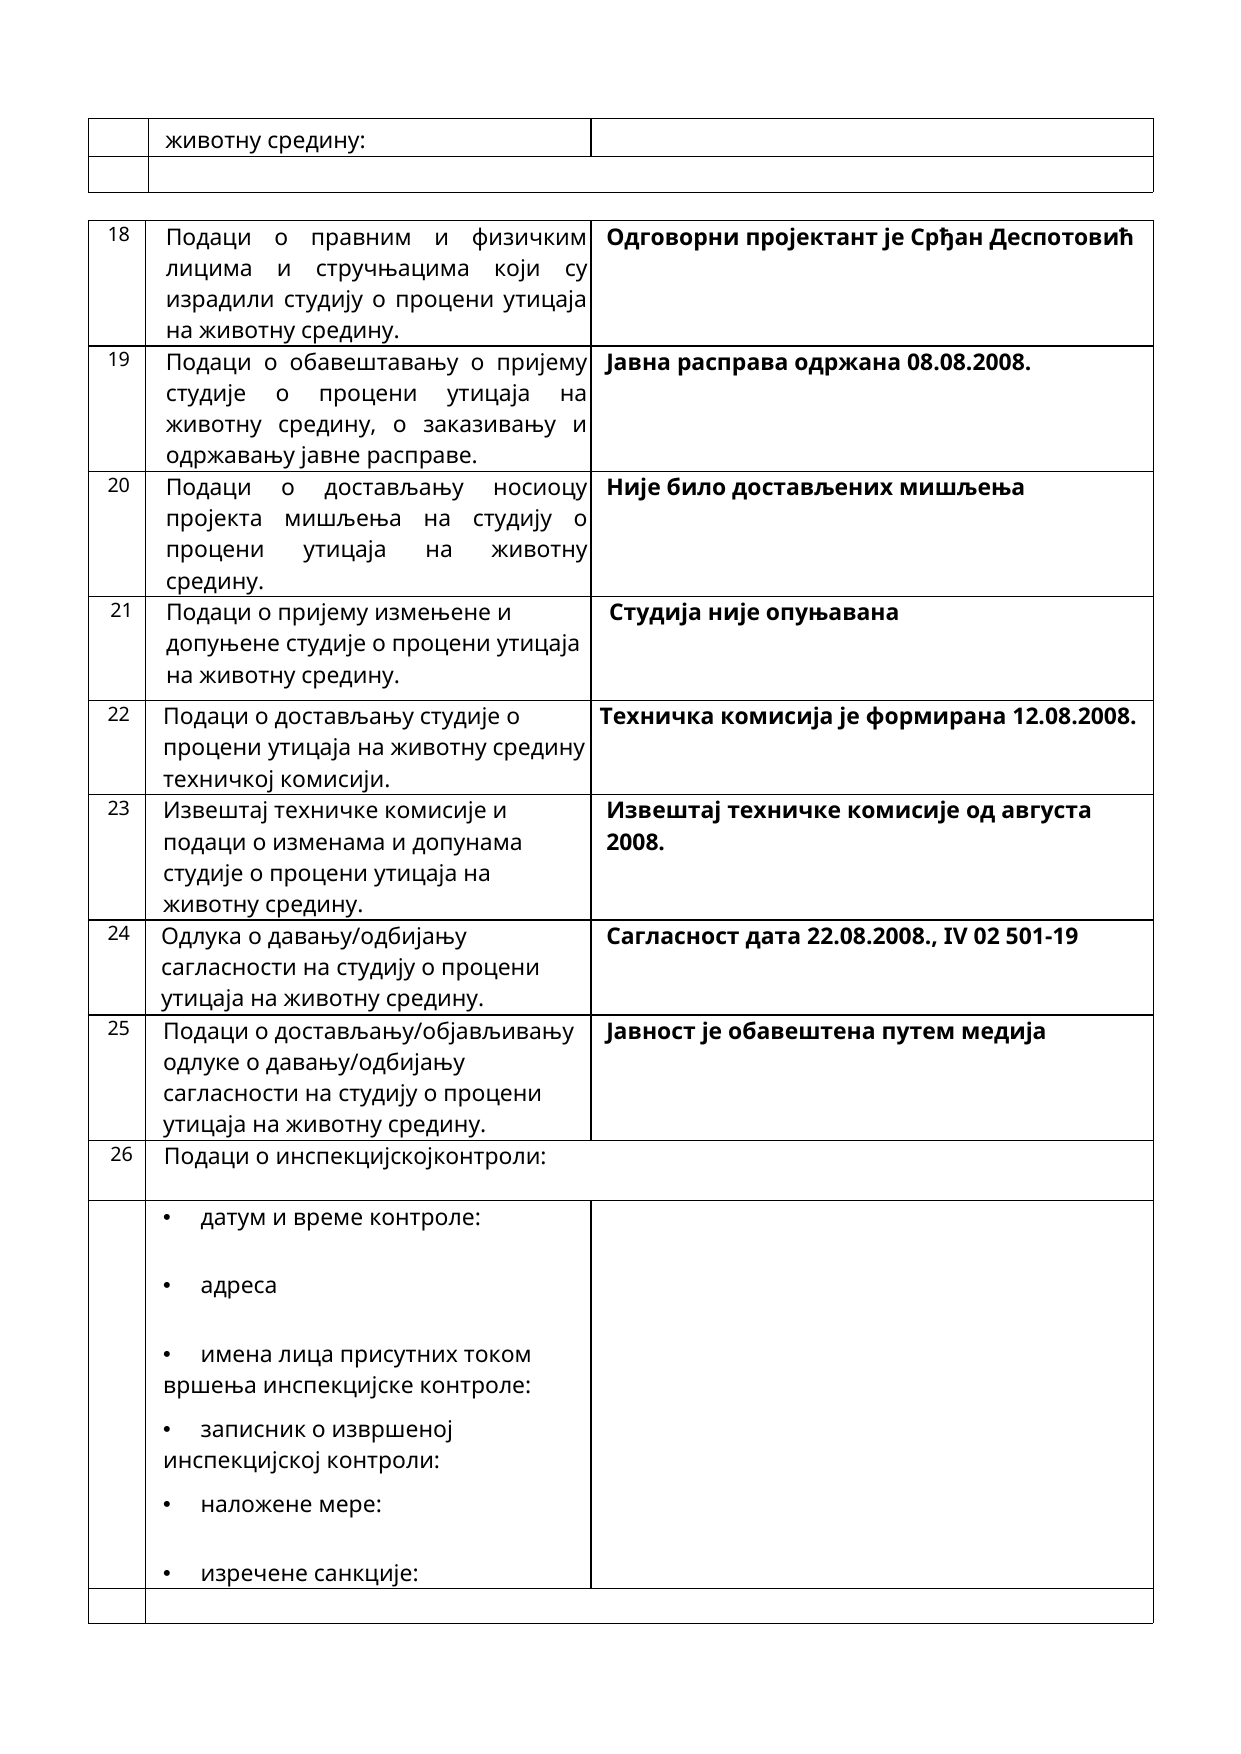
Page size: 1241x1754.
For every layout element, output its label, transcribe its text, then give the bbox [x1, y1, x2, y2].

table_cell датум и време контроле: адреса имена лица присутних током вршења инспекцијске контроле: записник о извршеној инспекцијској контроли: наложене мере: изречене санкције: [146, 1201, 590, 1588]
table_cell [592, 119, 1153, 156]
table_cell Није било достављених мишљења [592, 472, 1153, 596]
table_cell Техничка комисија је формирана 12.08.2008. [592, 701, 1153, 794]
table_cell 21 [89, 597, 145, 700]
table_cell [89, 119, 148, 156]
table_cell Извештај техничке комисије и подаци о изменама и допунама студије о процени утицаја на животну средину. [146, 795, 590, 919]
table_header Одговорни пројектант је Срђан Деспотовић [592, 221, 1153, 345]
table_cell 25 [89, 1016, 145, 1140]
table_header 18 [89, 221, 145, 345]
table_cell Јавна расправа одржана 08.08.2008. [592, 347, 1153, 471]
table_cell Студија није опуњавана [592, 597, 1153, 700]
table_cell Подаци о инспекцијскојконтроли: [146, 1141, 1153, 1200]
table_cell 23 [89, 795, 145, 919]
table_cell [146, 1589, 1153, 1623]
table_cell 24 [89, 921, 145, 1014]
table_cell Подаци о достављању/објављивању одлуке о давању/одбијању сагласности на студију о процени утицаја на животну средину. [146, 1016, 590, 1140]
table_cell Јавност је обавештена путем медија [592, 1016, 1153, 1140]
table_cell 19 [89, 347, 145, 471]
table_cell 22 [89, 701, 145, 794]
table_cell [89, 157, 148, 192]
table_cell Извештај техничке комисије од августа 2008. [592, 795, 1153, 919]
table_cell Сагласност дата 22.08.2008., IV 02 501-19 [592, 921, 1153, 1014]
table_cell Подаци о достављању студије о процени утицаја на животну средину техничкој комисији. [146, 701, 590, 794]
table_cell [592, 1201, 1153, 1588]
table_cell [89, 1589, 145, 1623]
table_cell Подаци о обавештавању о пријему студије о процени утицаја на животну средину, о заказивању и одржавању јавне расправе. [146, 347, 590, 471]
table_cell животну средину: [149, 119, 590, 156]
table_cell 20 [89, 472, 145, 596]
table_header Подаци о правним и физичким лицима и стручњацима који су израдили студију о процени утицаја на животну средину. [146, 221, 590, 345]
table_cell 26 [89, 1141, 145, 1200]
table_cell [89, 1201, 145, 1588]
table_cell Одлука о давању/одбијању сагласности на студију о процени утицаја на животну средину. [146, 921, 590, 1014]
table_cell Подаци о достављању носиоцу пројекта мишљења на студију о процени утицаја на животну средину. [146, 472, 590, 596]
table_cell [149, 157, 1153, 192]
table_cell Подаци о пријему измењене и допуњене студије о процени утицаја на животну средину. [146, 597, 590, 700]
